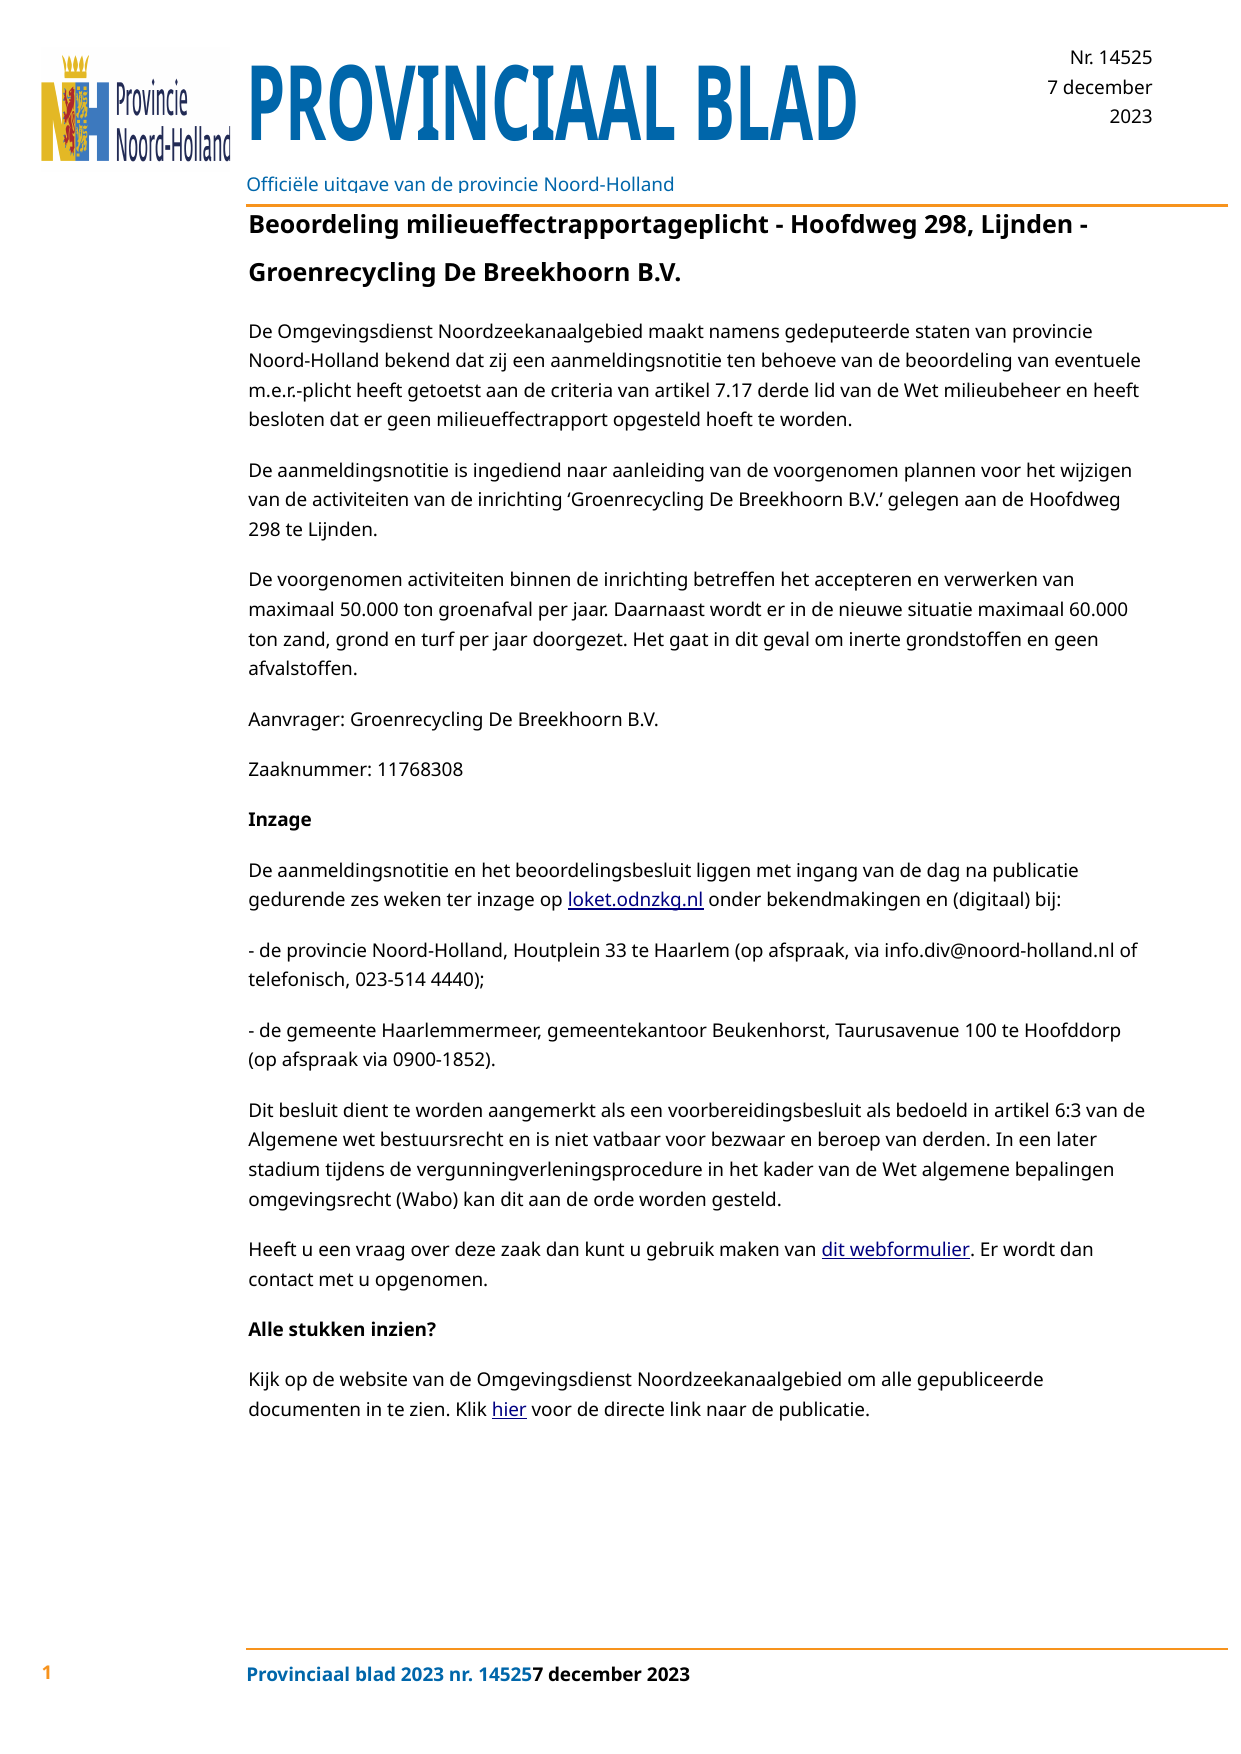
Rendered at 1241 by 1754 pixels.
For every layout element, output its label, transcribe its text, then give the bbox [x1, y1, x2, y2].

text Beoordeling milieueffectrapportageplicht - Hoofdweg 298, Lijnden - Groenrecycling De Breekhoorn B.V. [248, 207, 1152, 288]
text Dit besluit dient te worden aangemerkt als een voorbereidingsbesluit als bedoeld in artikel 6:3 van de Algemene wet bestuursrecht en is niet vatbaar voor bezwaar en beroep van derden. In een later stadium tijdens de vergunningverleningsprocedure in het kader van de Wet algemene bepalingen omgevingsrecht (Wabo) kan dit aan de orde worden gesteld. [248, 1097, 1152, 1212]
text Kijk op de website van de Omgevingsdienst Noordzeekanaalgebied om alle gepubliceerde documenten in te zien. Klik hier voor de directe link naar de publicatie. [248, 1367, 1152, 1422]
text De voorgenomen activiteiten binnen de inrichting betreffen het accepteren en verwerken van maximaal 50.000 ton groenafval per jaar. Daarnaast wordt er in de nieuwe situatie maximaal 60.000 ton zand, grond en turf per jaar doorgezet. Het gaat in dit geval om inerte grondstoffen en geen afvalstoffen. [248, 567, 1152, 681]
text - de gemeente Haarlemmermeer, gemeentekantoor Beukenhorst, Taurusavenue 100 te Hoofddorp (op afspraak via 0900-1852). [248, 1017, 1152, 1072]
picture [41, 47, 231, 172]
text Heeft u een vraag over deze zaak dan kunt u gebruik maken van dit webformulier. Er wordt dan contact met u opgenomen. [248, 1236, 1152, 1292]
text De Omgevingsdienst Noordzeekanaalgebied maakt namens gedeputeerde staten van provincie Noord-Holland bekend dat zij een aanmeldingsnotitie ten behoeve van de beoordeling van eventuele m.e.r.-plicht heeft getoetst aan de criteria van artikel 7.17 derde lid van de Wet milieubeheer en heeft besloten dat er geen milieueffectrapport opgesteld hoeft te worden. [248, 318, 1152, 432]
text Inzage [248, 807, 1152, 832]
text - de provincie Noord-Holland, Houtplein 33 te Haarlem (op afspraak, via info.div@noord-holland.nl of telefonisch, 023-514 4440); [248, 937, 1152, 992]
text Zaaknummer: 11768308 [248, 756, 1152, 782]
text De aanmeldingsnotitie is ingediend naar aanleiding van de voorgenomen plannen voor het wijzigen van de activiteiten van de inrichting ‘Groenrecycling De Breekhoorn B.V.’ gelegen aan de Hoofdweg 298 te Lijnden. [248, 457, 1152, 542]
text De aanmeldingsnotitie en het beoordelingsbesluit liggen met ingang van de dag na publicatie gedurende zes weken ter inzage op loket.odnzkg.nl onder bekendmakingen en (digitaal) bij: [248, 857, 1152, 912]
text Alle stukken inzien? [248, 1316, 1152, 1342]
text Aanvrager: Groenrecycling De Breekhoorn B.V. [248, 706, 1152, 732]
